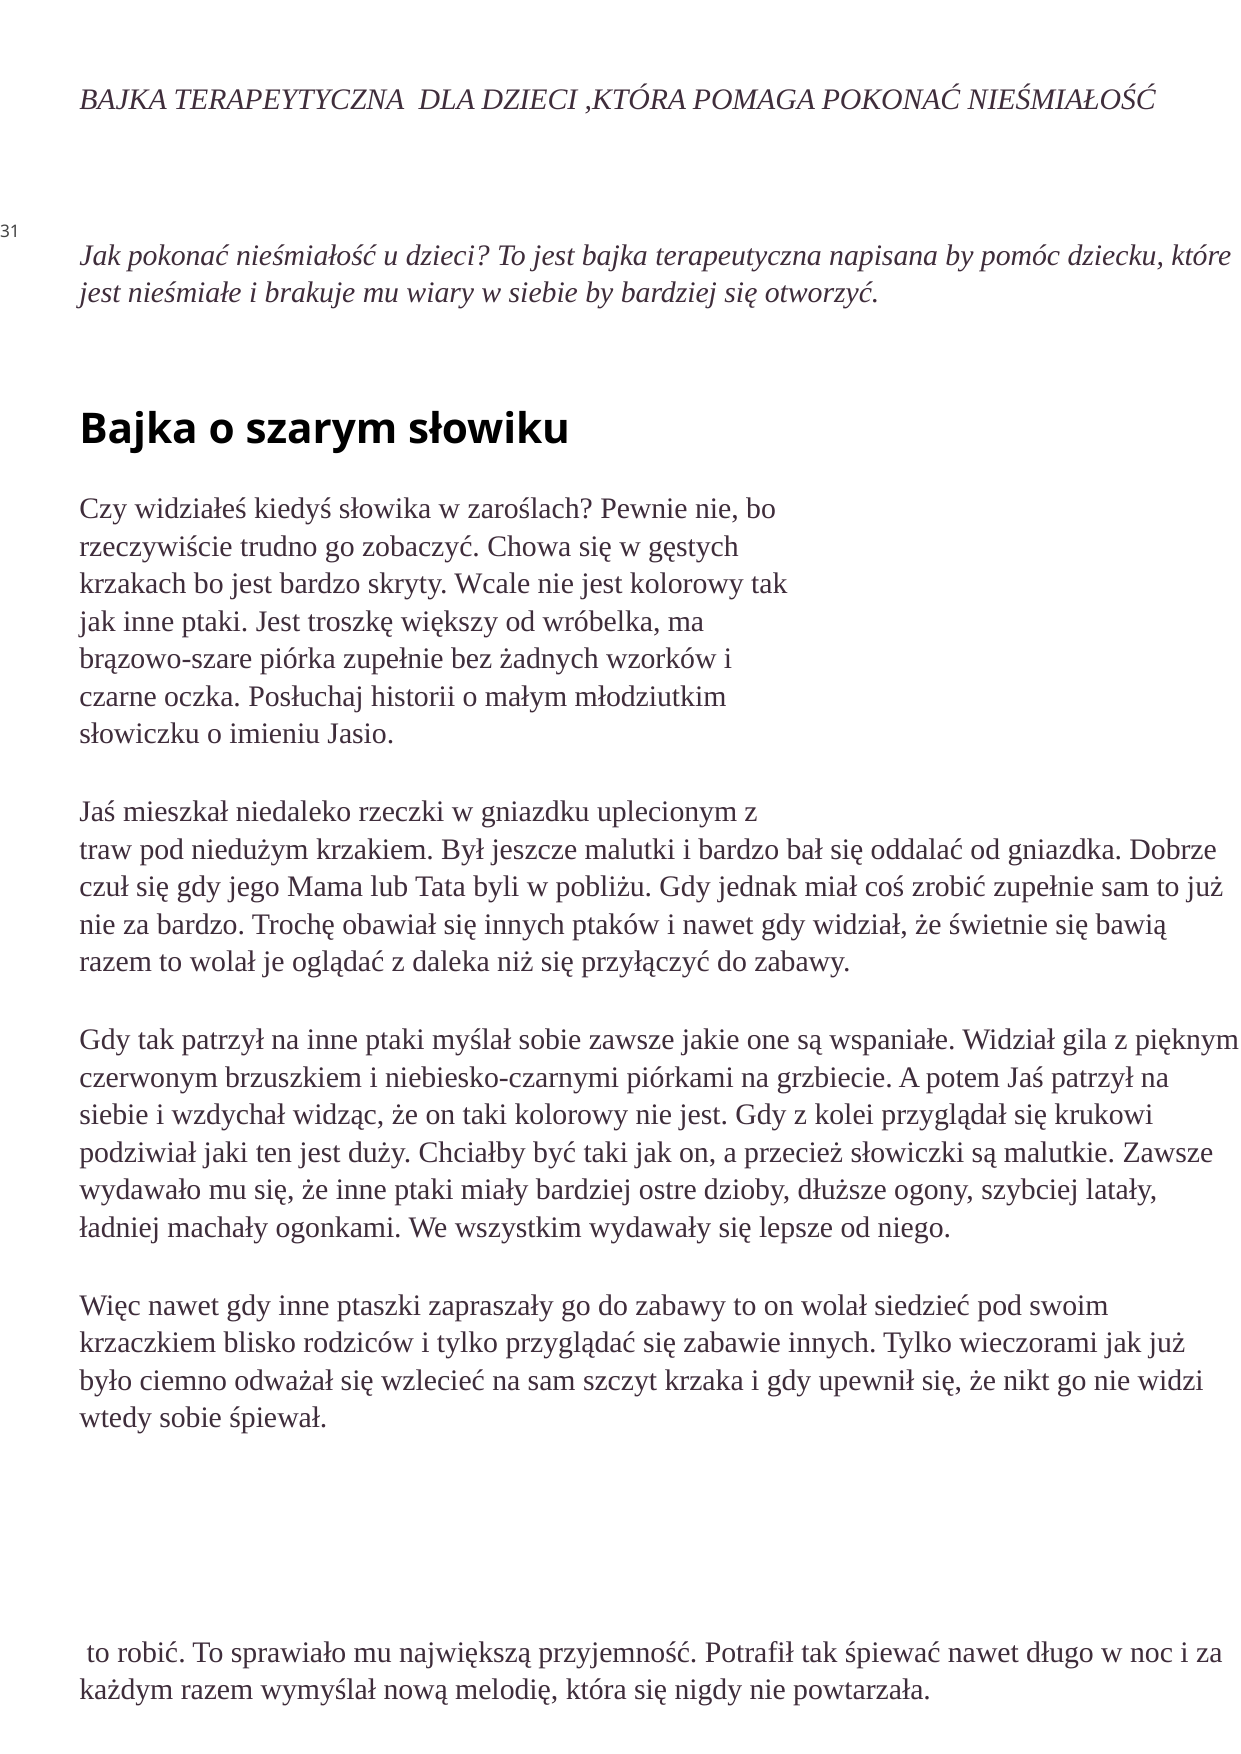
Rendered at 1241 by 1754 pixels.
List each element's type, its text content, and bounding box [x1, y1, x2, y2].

text Gdy tak patrzył na inne ptaki myślał sobie zawsze jakie one są wspaniałe. Widział gila z pięknym czerwonym brzuszkiem i niebiesko-czarnymi piórkami na grzbiecie. A potem Jaś patrzył na siebie i wzdychał widząc, że on taki kolorowy nie jest. Gdy z kolei przyglądał się krukowi podziwiał jaki ten jest duży. Chciałby być taki jak on, a przecież słowiczki są malutkie. Zawsze wydawało mu się, że inne ptaki miały bardziej ostre dzioby, dłuższe ogony, szybciej latały, ładniej machały ogonkami. We wszystkim wydawały się lepsze od niego. [79, 1019, 1240, 1244]
text BAJKA TERAPEYTYCZNA DLA DZIECI ,KTÓRA POMAGA POKONAĆ NIEŚMIAŁOŚĆ [79, 78, 1240, 116]
text Więc nawet gdy inne ptaszki zapraszały go do zabawy to on wolał siedzieć pod swoim krzaczkiem blisko rodziców i tylko przyglądać się zabawie innych. Tylko wieczorami jak już było ciemno odważał się wzlecieć na sam szczyt krzaka i gdy upewnił się, że nikt go nie widzi wtedy sobie śpiewał. [79, 1284, 1240, 1434]
text Czy widziałeś kiedyś słowika w zaroślach? Pewnie nie, bo rzeczywiście trudno go zobaczyć. Chowa się w gęstych krzakach bo jest bardzo skryty. Wcale nie jest kolorowy tak jak inne ptaki. Jest troszkę większy od wróbelka, ma brązowo-szare piórka zupełnie bez żadnych wzorków i czarne oczka. Posłuchaj historii o małym młodziutkim słowiczku o imieniu Jasio. [79, 487, 1240, 750]
text to robić. To sprawiało mu największą przyjemność. Potrafił tak śpiewać nawet długo w noc i za każdym razem wymyślał nową melodię, która się nigdy nie powtarzała. [79, 1631, 1240, 1706]
subtitle Bajka o szarym słowiku [79, 397, 1240, 456]
text Jak pokonać nieśmiałość u dzieci? To jest bajka terapeutyczna napisana by pomóc dziecku, które jest nieśmiałe i brakuje mu wiary w siebie by bardziej się otworzyć. [79, 234, 1240, 309]
text Jaś mieszkał niedaleko rzeczki w gniazdku uplecionym z traw pod niedużym krzakiem. Był jeszcze malutki i bardzo bał się oddalać od gniazdka. Dobrze czuł się gdy jego Mama lub Tata byli w pobliżu. Gdy jednak miał coś zrobić zupełnie sam to już nie za bardzo. Trochę obawiał się innych ptaków i nawet gdy widział, że świetnie się bawią razem to wolał je oglądać z daleka niż się przyłączyć do zabawy. [79, 791, 1240, 978]
text 31 [0, 219, 79, 243]
